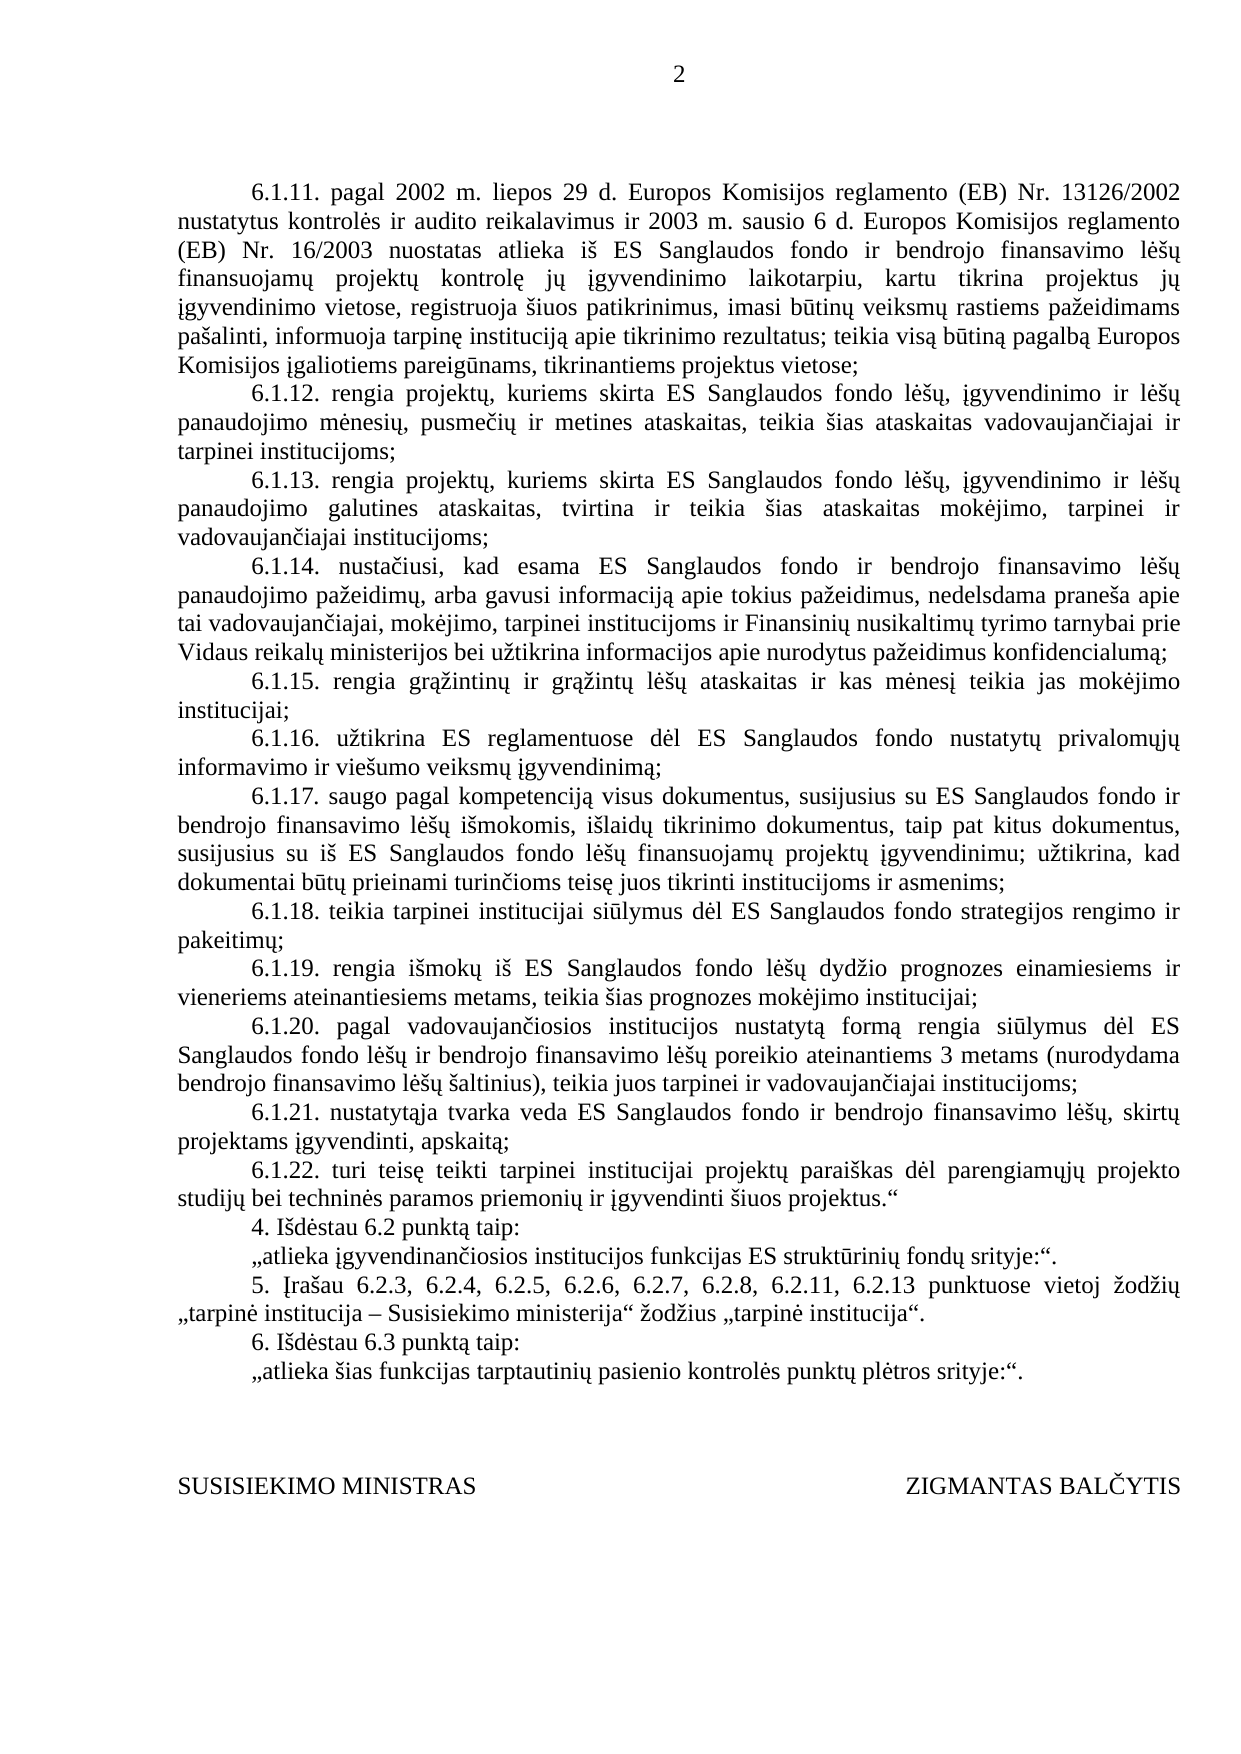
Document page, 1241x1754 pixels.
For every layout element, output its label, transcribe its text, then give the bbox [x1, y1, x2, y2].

text 6.1.20. pagal vadovaujančiosios institucijos nustatytą formą rengia siūlymus dėl ES Sanglaudos fondo lėšų ir bendrojo finansavimo lėšų poreikio ateinantiems 3 metams (nurodydama bendrojo finansavimo lėšų šaltinius), teikia juos tarpinei ir vadovaujančiajai institucijoms; [177, 1011, 1181, 1097]
text „atlieka įgyvendinančiosios institucijos funkcijas ES struktūrinių fondų srityje:“. [177, 1241, 1181, 1270]
text Susisiekimo ministras Zigmantas Balčytis [177, 1471, 1181, 1500]
text 6.1.17. saugo pagal kompetenciją visus dokumentus, susijusius su ES Sanglaudos fondo ir bendrojo finansavimo lėšų išmokomis, išlaidų tikrinimo dokumentus, taip pat kitus dokumentus, susijusius su iš ES Sanglaudos fondo lėšų finansuojamų projektų įgyvendinimu; užtikrina, kad dokumentai būtų prieinami turinčioms teisę juos tikrinti institucijoms ir asmenims; [177, 781, 1181, 896]
text 6. Išdėstau 6.3 punktą taip: [177, 1327, 1181, 1356]
text 6.1.22. turi teisę teikti tarpinei institucijai projektų paraiškas dėl parengiamųjų projekto studijų bei techninės paramos priemonių ir įgyvendinti šiuos projektus.“ [177, 1155, 1181, 1212]
text 6.1.21. nustatytąja tvarka veda ES Sanglaudos fondo ir bendrojo finansavimo lėšų, skirtų projektams įgyvendinti, apskaitą; [177, 1097, 1181, 1155]
text 6.1.15. rengia grąžintinų ir grąžintų lėšų ataskaitas ir kas mėnesį teikia jas mokėjimo institucijai; [177, 666, 1181, 723]
text 6.1.16. užtikrina ES reglamentuose dėl ES Sanglaudos fondo nustatytų privalomųjų informavimo ir viešumo veiksmų įgyvendinimą; [177, 723, 1181, 781]
text 6.1.18. teikia tarpinei institucijai siūlymus dėl ES Sanglaudos fondo strategijos rengimo ir pakeitimų; [177, 896, 1181, 953]
text 4. Išdėstau 6.2 punktą taip: [177, 1212, 1181, 1241]
text 6.1.11. pagal 2002 m. liepos 29 d. Europos Komisijos reglamento (EB) Nr. 13126/2002 nustatytus kontrolės ir audito reikalavimus ir 2003 m. sausio 6 d. Europos Komisijos reglamento (EB) Nr. 16/2003 nuostatas atlieka iš ES Sanglaudos fondo ir bendrojo finansavimo lėšų finansuojamų projektų kontrolę jų įgyvendinimo laikotarpiu, kartu tikrina projektus jų įgyvendinimo vietose, registruoja šiuos patikrinimus, imasi būtinų veiksmų rastiems pažeidimams pašalinti, informuoja tarpinę instituciją apie tikrinimo rezultatus; teikia visą būtiną pagalbą Europos Komisijos įgaliotiems pareigūnams, tikrinantiems projektus vietose; [177, 177, 1181, 378]
text „atlieka šias funkcijas tarptautinių pasienio kontrolės punktų plėtros srityje:“. [177, 1356, 1181, 1385]
text 6.1.14. nustačiusi, kad esama ES Sanglaudos fondo ir bendrojo finansavimo lėšų panaudojimo pažeidimų, arba gavusi informaciją apie tokius pažeidimus, nedelsdama praneša apie tai vadovaujančiajai, mokėjimo, tarpinei institucijoms ir Finansinių nusikaltimų tyrimo tarnybai prie Vidaus reikalų ministerijos bei užtikrina informacijos apie nurodytus pažeidimus konfidencialumą; [177, 551, 1181, 666]
text 5. Įrašau 6.2.3, 6.2.4, 6.2.5, 6.2.6, 6.2.7, 6.2.8, 6.2.11, 6.2.13 punktuose vietoj žodžių „tarpinė institucija – Susisiekimo ministerija“ žodžius „tarpinė institucija“. [177, 1270, 1181, 1327]
text 6.1.12. rengia projektų, kuriems skirta ES Sanglaudos fondo lėšų, įgyvendinimo ir lėšų panaudojimo mėnesių, pusmečių ir metines ataskaitas, teikia šias ataskaitas vadovaujančiajai ir tarpinei institucijoms; [177, 378, 1181, 465]
text 6.1.19. rengia išmokų iš ES Sanglaudos fondo lėšų dydžio prognozes einamiesiems ir vieneriems ateinantiesiems metams, teikia šias prognozes mokėjimo institucijai; [177, 953, 1181, 1011]
text 6.1.13. rengia projektų, kuriems skirta ES Sanglaudos fondo lėšų, įgyvendinimo ir lėšų panaudojimo galutines ataskaitas, tvirtina ir teikia šias ataskaitas mokėjimo, tarpinei ir vadovaujančiajai institucijoms; [177, 465, 1181, 551]
